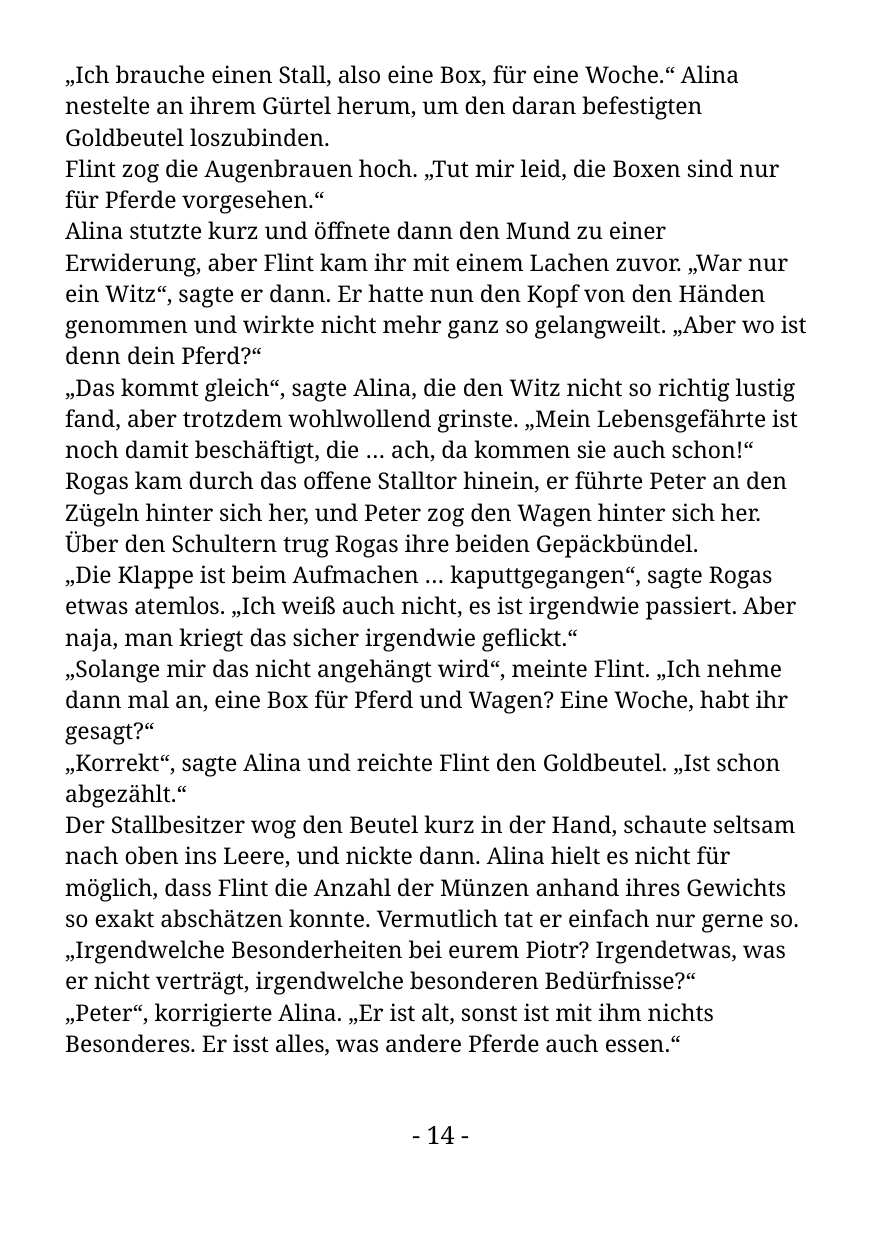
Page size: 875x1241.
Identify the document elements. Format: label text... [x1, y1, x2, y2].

text „Das kommt gleich“, sagte Alina, die den Witz nicht so richtig lustig fand, aber trotzdem wohlwollend grinste. „Mein Lebensgefährte ist noch damit beschäftigt, die … ach, da kommen sie auch schon!“ [65, 372, 809, 465]
text Der Stallbesitzer wog den Beutel kurz in der Hand, schaute seltsam nach oben ins Leere, und nickte dann. Alina hielt es nicht für möglich, dass Flint die Anzahl der Münzen anhand ihres Gewichts so exakt abschätzen konnte. Vermutlich tat er einfach nur gerne so. [65, 809, 809, 934]
text „Peter“, korrigierte Alina. „Er ist alt, sonst ist mit ihm nichts Besonderes. Er isst alles, was andere Pferde auch essen.“ [65, 997, 809, 1059]
text „Die Klappe ist beim Aufmachen … kaputtgegangen“, sagte Rogas etwas atemlos. „Ich weiß auch nicht, es ist irgendwie passiert. Aber naja, man kriegt das sicher irgendwie geflickt.“ [65, 559, 809, 653]
text „Solange mir das nicht angehängt wird“, meinte Flint. „Ich nehme dann mal an, eine Box für Pferd und Wagen? Eine Woche, habt ihr gesagt?“ [65, 653, 809, 747]
text „Ich brauche einen Stall, also eine Box, für eine Woche.“ Alina nestelte an ihrem Gürtel herum, um den daran befestigten Goldbeutel loszubinden. [65, 59, 809, 153]
text Alina stutzte kurz und öffnete dann den Mund zu einer Erwiderung, aber Flint kam ihr mit einem Lachen zuvor. „War nur ein Witz“, sagte er dann. Er hatte nun den Kopf von den Händen genommen und wirkte nicht mehr ganz so gelangweilt. „Aber wo ist denn dein Pferd?“ [65, 215, 809, 372]
text „Korrekt“, sagte Alina und reichte Flint den Goldbeutel. „Ist schon abgezählt.“ [65, 747, 809, 809]
text Flint zog die Augenbrauen hoch. „Tut mir leid, die Boxen sind nur für Pferde vorgesehen.“ [65, 153, 809, 215]
text „Irgendwelche Besonderheiten bei eurem Piotr? Irgendetwas, was er nicht verträgt, irgendwelche besonderen Bedürfnisse?“ [65, 934, 809, 997]
text Rogas kam durch das offene Stalltor hinein, er führte Peter an den Zügeln hinter sich her, und Peter zog den Wagen hinter sich her. Über den Schultern trug Rogas ihre beiden Gepäckbündel. [65, 465, 809, 559]
